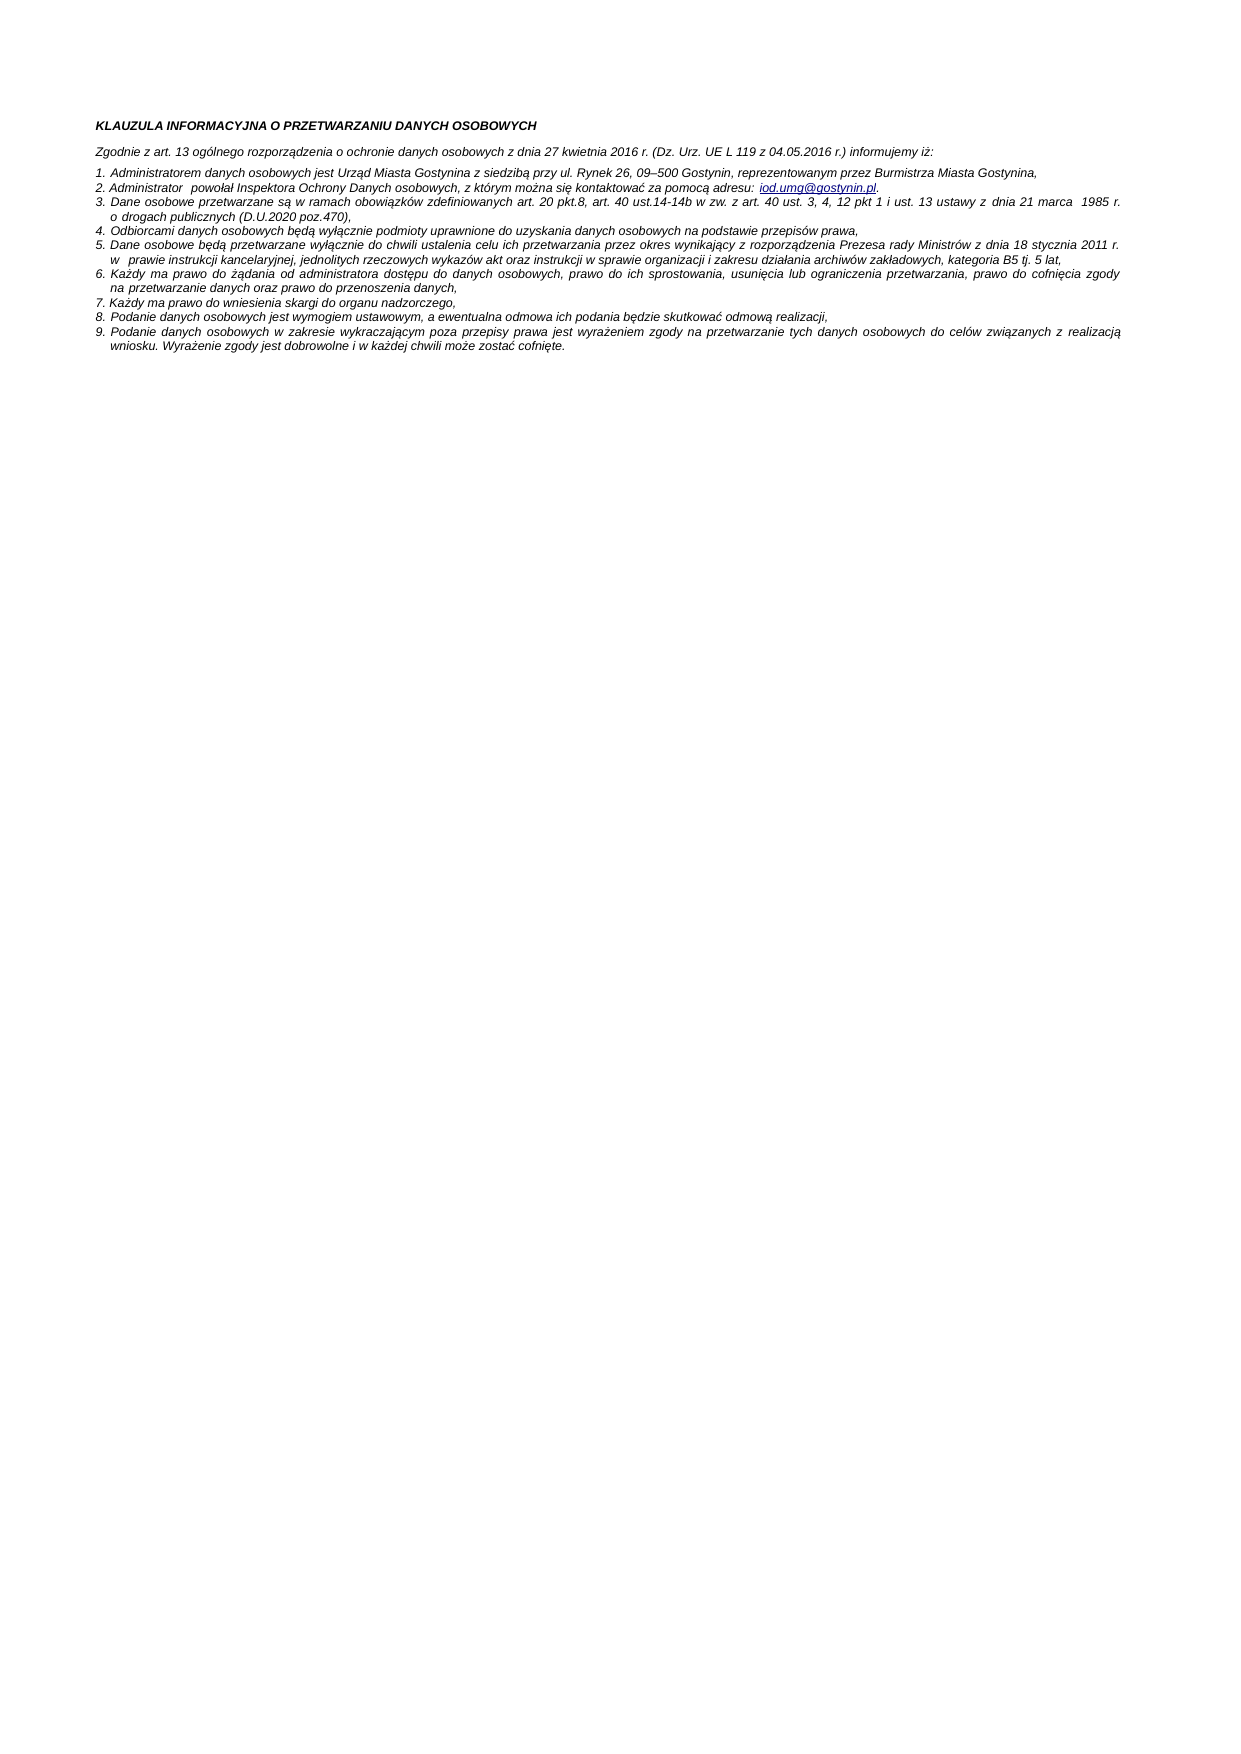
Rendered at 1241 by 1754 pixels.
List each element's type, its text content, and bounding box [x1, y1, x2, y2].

text 4. Odbiorcami danych osobowych będą wyłącznie podmioty uprawnione do uzyskania danych osobowych na podstawie przepisów prawa, [95, 224, 1122, 238]
text 1. Administratorem danych osobowych jest Urząd Miasta Gostynina z siedzibą przy ul. Rynek 26, 09–500 Gostynin, reprezentowanym przez Burmistrza Miasta Gostynina, [95, 166, 1122, 181]
text 2. Administrator powołał Inspektora Ochrony Danych osobowych, z którym można się kontaktować za pomocą adresu: iod.umg@gostynin.pl. [95, 181, 1122, 195]
text 8. Podanie danych osobowych jest wymogiem ustawowym, a ewentualna odmowa ich podania będzie skutkować odmową realizacji, [95, 310, 1122, 324]
text 9. Podanie danych osobowych w zakresie wykraczającym poza przepisy prawa jest wyrażeniem zgody na przetwarzanie tych danych osobowych do celów związanych z realizacją wniosku. Wyrażenie zgody jest dobrowolne i w każdej chwili może zostać cofnięte. [95, 324, 1122, 353]
text 5. Dane osobowe będą przetwarzane wyłącznie do chwili ustalenia celu ich przetwarzania przez okres wynikający z rozporządzenia Prezesa rady Ministrów z dnia 18 stycznia 2011 r. w prawie instrukcji kancelaryjnej, jednolitych rzeczowych wykazów akt oraz instrukcji w sprawie organizacji i zakresu działania archiwów zakładowych, kategoria B5 tj. 5 lat, [95, 238, 1122, 267]
text 7. Każdy ma prawo do wniesienia skargi do organu nadzorczego, [95, 296, 1122, 310]
text 6. Każdy ma prawo do żądania od administratora dostępu do danych osobowych, prawo do ich sprostowania, usunięcia lub ograniczenia przetwarzania, prawo do cofnięcia zgody na przetwarzanie danych oraz prawo do przenoszenia danych, [95, 267, 1122, 296]
text 3. Dane osobowe przetwarzane są w ramach obowiązków zdefiniowanych art. 20 pkt.8, art. 40 ust.14-14b w zw. z art. 40 ust. 3, 4, 12 pkt 1 i ust. 13 ustawy z dnia 21 marca 1985 r. o drogach publicznych (D.U.2020 poz.470), [95, 195, 1122, 224]
text KLAUZULA INFORMACYJNA O PRZETWARZANIU DANYCH OSOBOWYCH [95, 118, 1122, 132]
text Zgodnie z art. 13 ogólnego rozporządzenia o ochronie danych osobowych z dnia 27 kwietnia 2016 r. (Dz. Urz. UE L 119 z 04.05.2016 r.) informujemy iż: [95, 144, 1122, 159]
